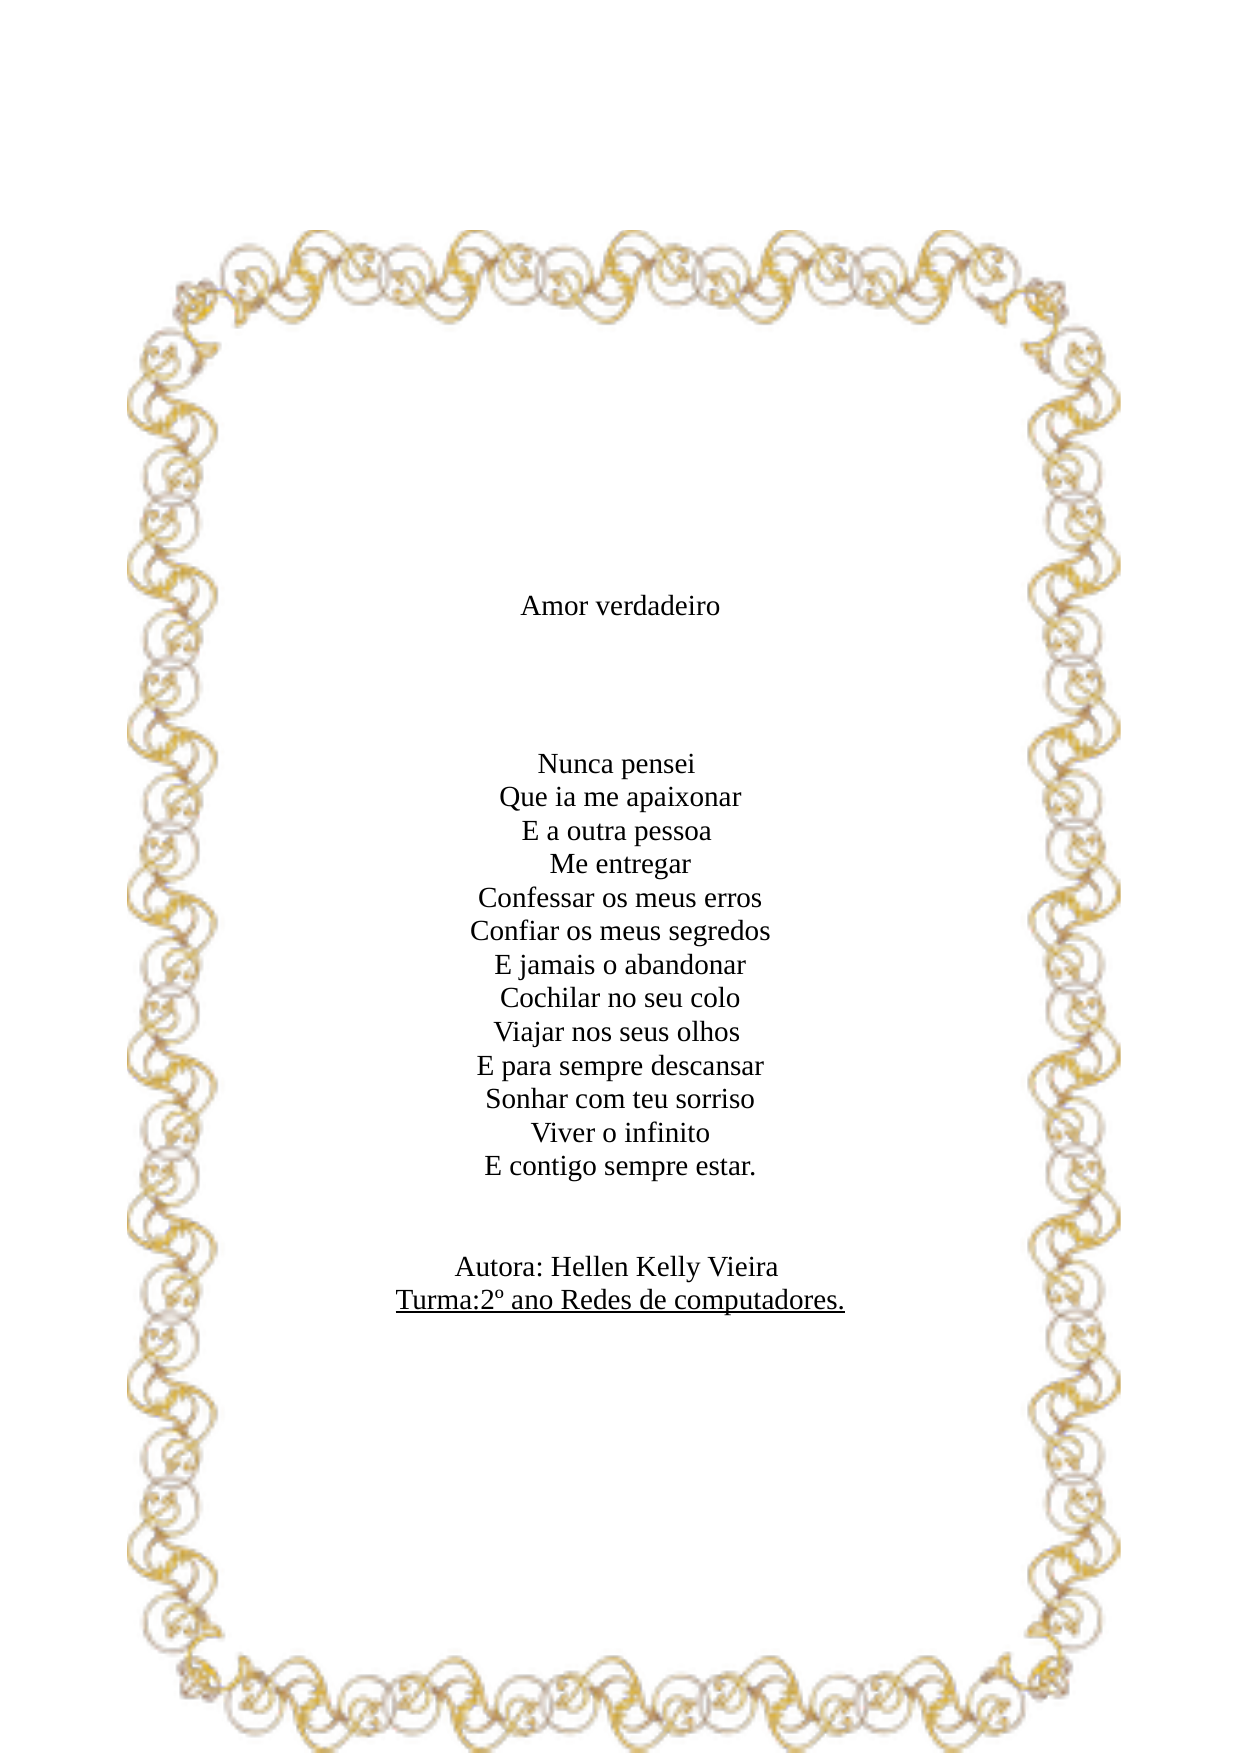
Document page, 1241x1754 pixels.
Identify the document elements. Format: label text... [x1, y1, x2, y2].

text Me entregar [118, 846, 126, 880]
text Nunca pensei [118, 746, 126, 779]
picture [127, 230, 1121, 1753]
